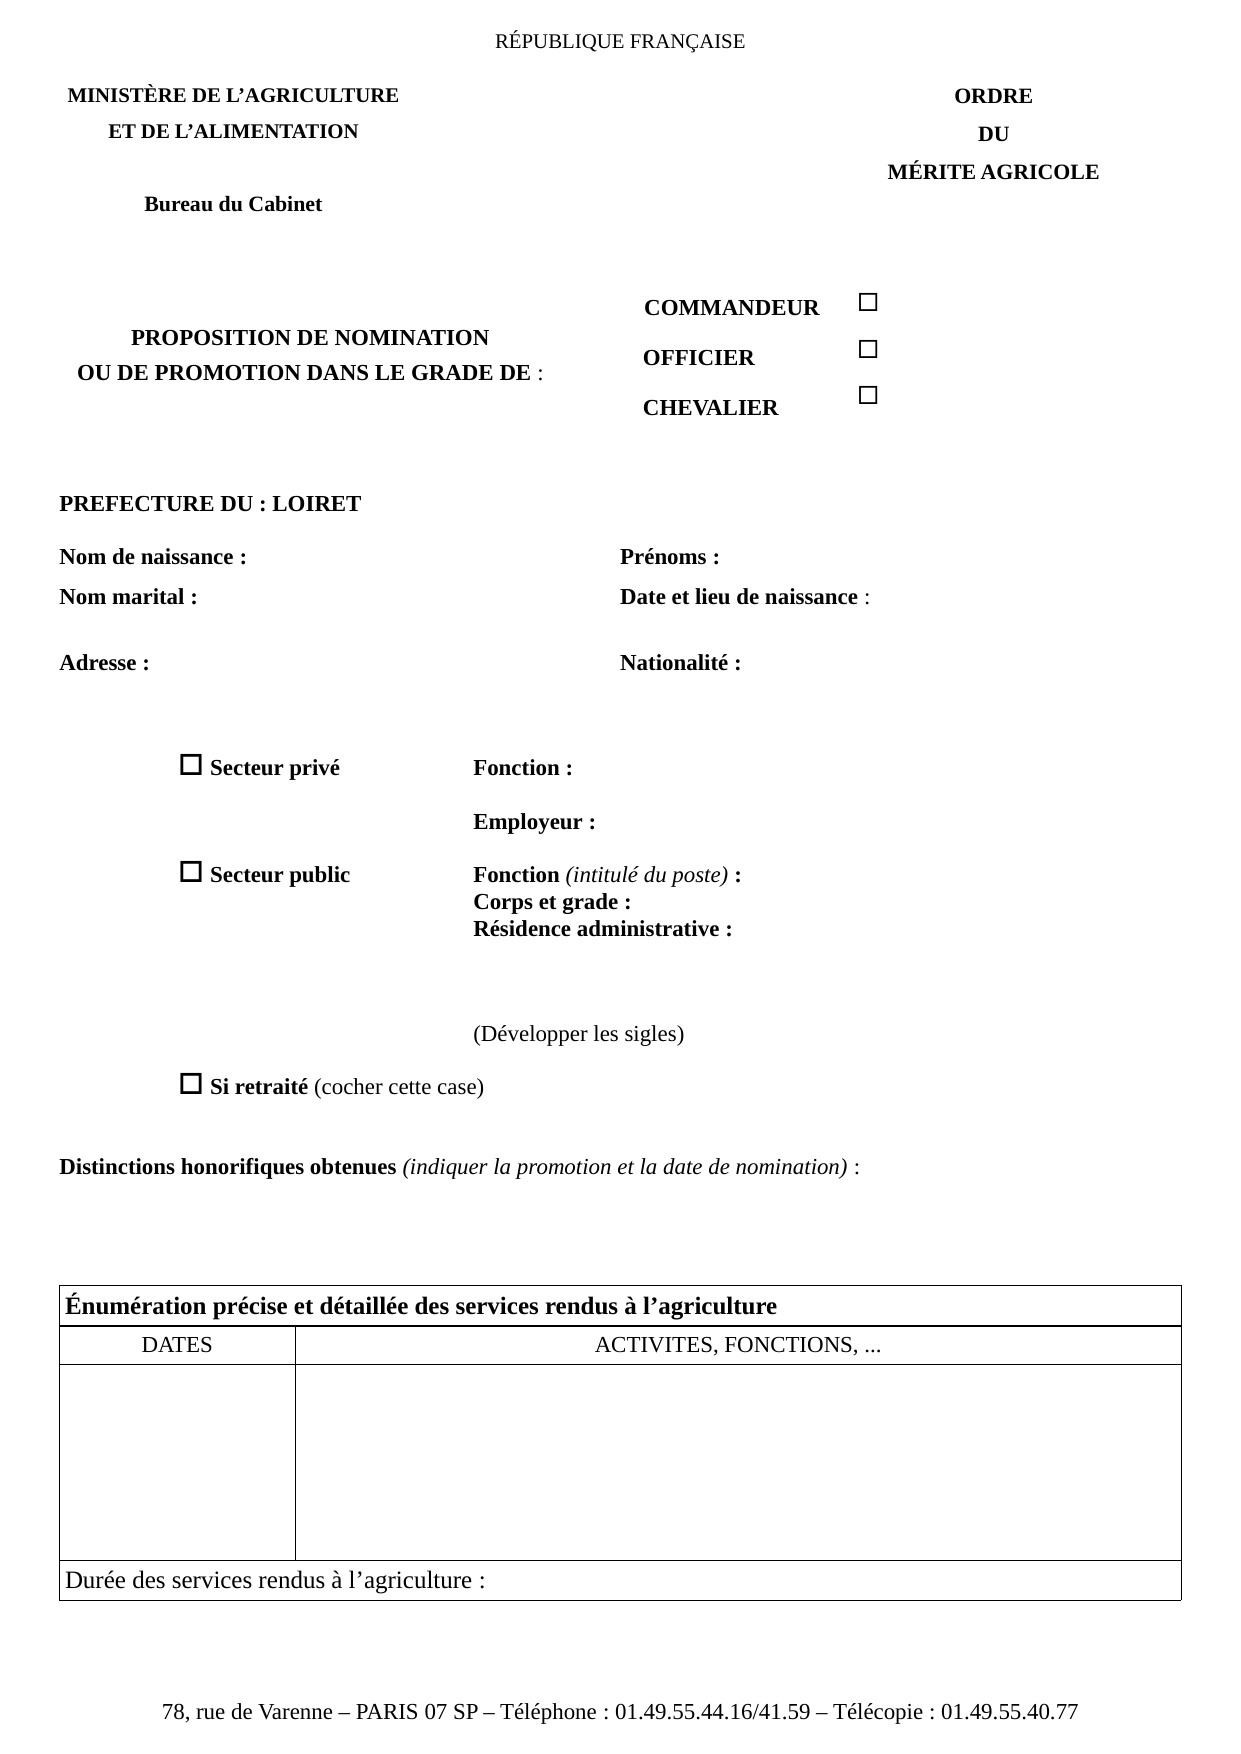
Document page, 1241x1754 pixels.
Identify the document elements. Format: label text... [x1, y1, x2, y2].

text  COMMANDEUR [561, 294, 857, 321]
text  [857, 294, 1181, 317]
text DU [806, 121, 1181, 146]
text Bureau du Cabinet [59, 191, 407, 216]
text ORDRE [806, 83, 1181, 108]
text PROPOSITION DE NOMINATION [59, 323, 561, 350]
text Employeur : [59, 808, 1181, 834]
text OU DE PROMOTION DANS LE GRADE DE : [59, 359, 561, 385]
text PREFECTURE DU : LOIRET [59, 491, 1181, 517]
table_cell [296, 1365, 1181, 1559]
text  Si retraité (cocher cette case) [59, 1073, 1181, 1101]
text Corps et grade : [59, 888, 1181, 915]
table_cell [60, 1365, 295, 1559]
text Nom marital : Date et lieu de naissance : [59, 583, 1181, 609]
table_header ACTIVITES, FONCTIONS, ... [296, 1327, 1181, 1363]
text  [857, 387, 1181, 410]
text  Secteur privé Fonction : [59, 754, 1181, 782]
text MÉRITE AGRICOLE [806, 159, 1181, 184]
text ET DE L’ALIMENTATION [59, 119, 407, 143]
text Résidence administrative : [59, 915, 1181, 941]
text  [857, 341, 1181, 363]
table_header Durée des services rendus à l’agriculture : [60, 1561, 1181, 1600]
text  Secteur public Fonction (intitulé du poste) : [59, 861, 1181, 888]
text  CHEVALIER [561, 394, 857, 421]
text Distinctions honorifiques obtenues (indiquer la promotion et la date de nomination) : [59, 1153, 1181, 1180]
text (Développer les sigles) [59, 1020, 1181, 1047]
table_header Énumération précise et détaillée des services rendus à l’agriculture [60, 1286, 1181, 1325]
text  OFFICIER [561, 344, 857, 371]
text Nom de naissance : Prénoms : [59, 543, 1181, 569]
text Adresse : Nationalité : [59, 648, 1181, 675]
table_header DATES [60, 1327, 295, 1363]
text MINISTÈRE DE L’AGRICULTURE [59, 83, 407, 107]
